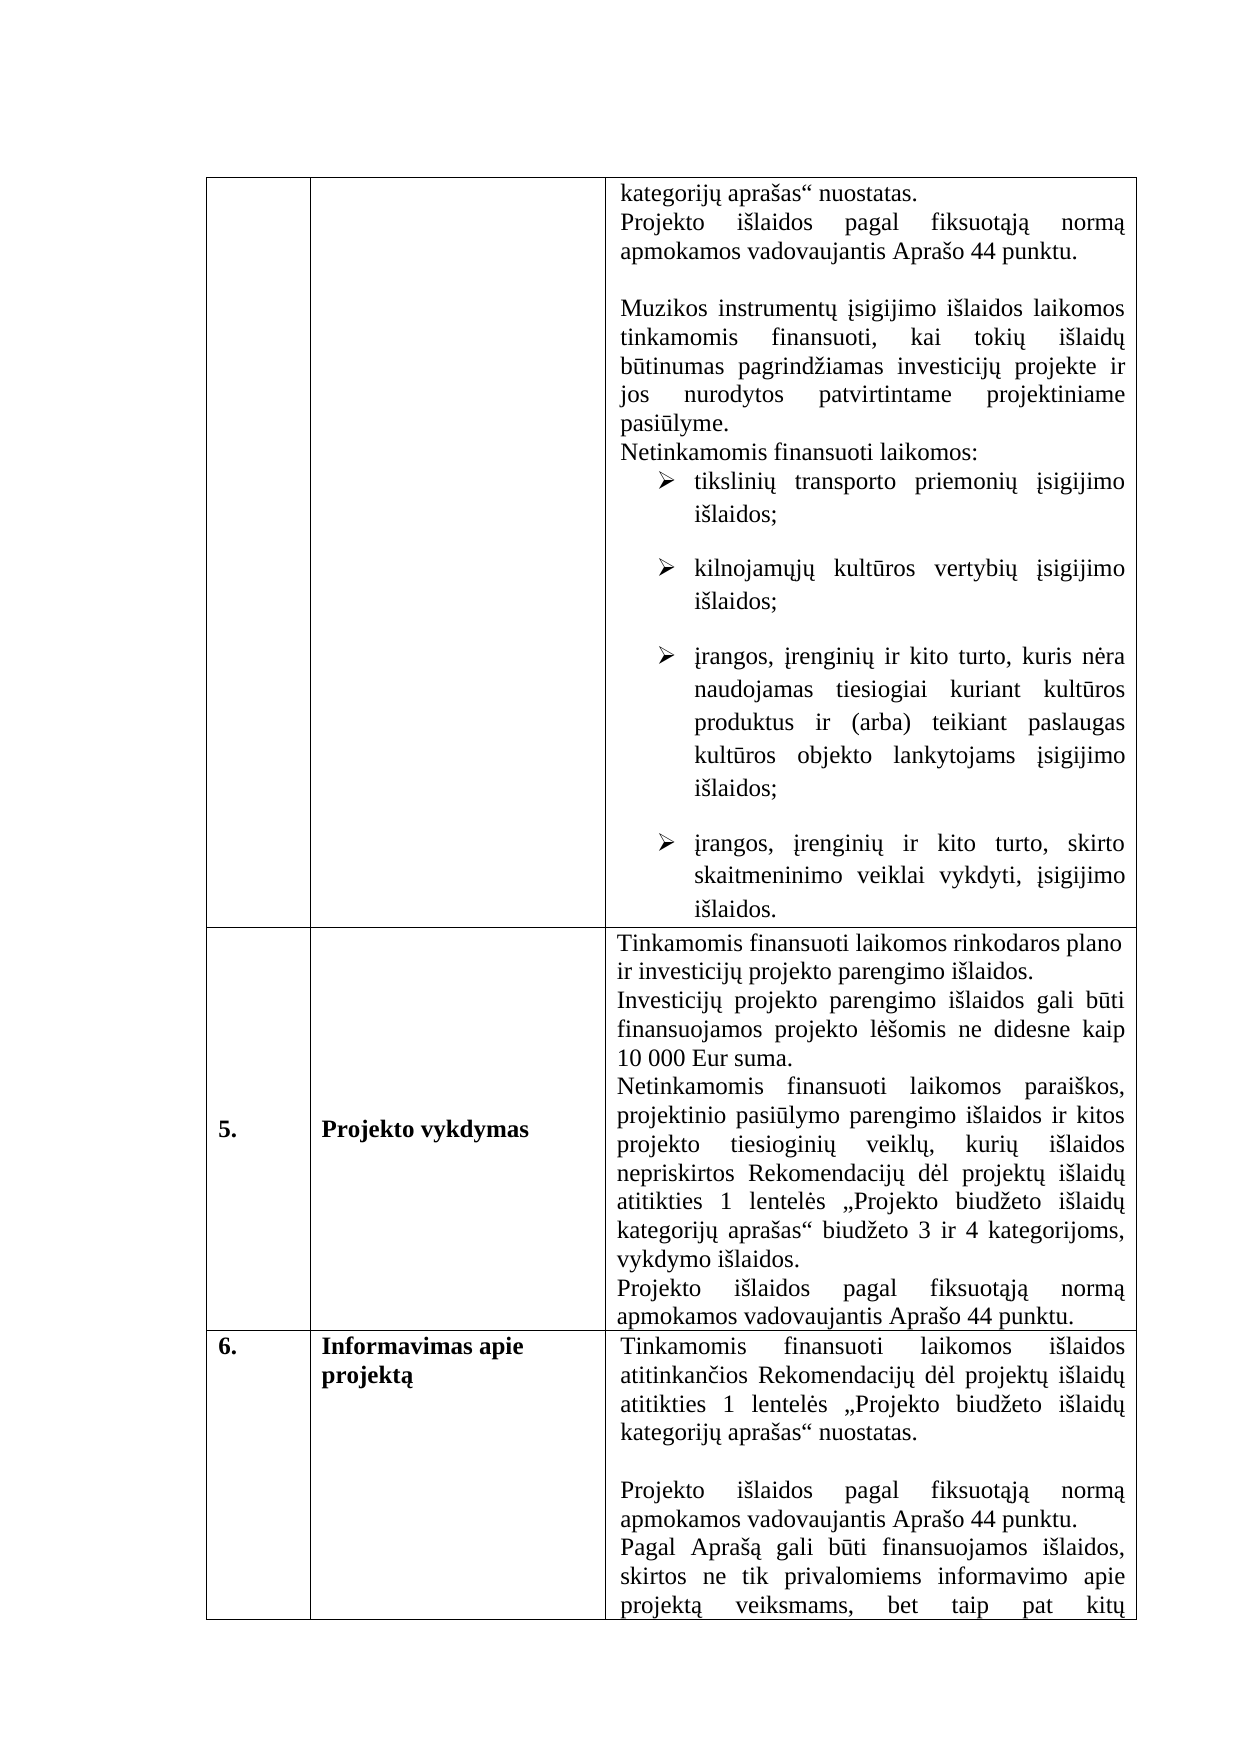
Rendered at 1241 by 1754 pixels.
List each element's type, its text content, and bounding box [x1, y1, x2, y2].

table_cell [207, 178, 310, 927]
table_cell Tinkamomis finansuoti laikomos išlaidos atitinkančios Rekomendacijų dėl projektų išlaidų atitikties 1 lentelės „Projekto biudžeto išlaidų kategorijų aprašas“ nuostatas. Projekto išlaidos pagal fiksuotąją normą apmokamos vadovaujantis Aprašo 44 punktu. Pagal Aprašą gali būti finansuojamos išlaidos, skirtos ne tik privalomiems informavimo apie projektą veiksmams, bet taip pat kitų [606, 1331, 1136, 1619]
table_cell Tinkamomis finansuoti laikomos rinkodaros plano ir investicijų projekto parengimo išlaidos. Investicijų projekto parengimo išlaidos gali būti finansuojamos projekto lėšomis ne didesne kaip 10 000 Eur suma. Netinkamomis finansuoti laikomos paraiškos, projektinio pasiūlymo parengimo išlaidos ir kitos projekto tiesioginių veiklų, kurių išlaidos nepriskirtos Rekomendacijų dėl projektų išlaidų atitikties 1 lentelės „Projekto biudžeto išlaidų kategorijų aprašas“ biudžeto 3 ir 4 kategorijoms, vykdymo išlaidos. Projekto išlaidos pagal fiksuotąją normą apmokamos vadovaujantis Aprašo 44 punktu. [606, 928, 1136, 1330]
table_cell [311, 178, 605, 927]
table_cell kategorijų aprašas“ nuostatas. Projekto išlaidos pagal fiksuotąją normą apmokamos vadovaujantis Aprašo 44 punktu. Muzikos instrumentų įsigijimo išlaidos laikomos tinkamomis finansuoti, kai tokių išlaidų būtinumas pagrindžiamas investicijų projekte ir jos nurodytos patvirtintame projektiniame pasiūlyme. Netinkamomis finansuoti laikomos:  tikslinių transporto priemonių įsigijimo išlaidos;  kilnojamųjų kultūros vertybių įsigijimo išlaidos;  įrangos, įrenginių ir kito turto, kuris nėra naudojamas tiesiogiai kuriant kultūros produktus ir (arba) teikiant paslaugas kultūros objekto lankytojams įsigijimo išlaidos;  įrangos, įrenginių ir kito turto, skirto skaitmeninimo veiklai vykdyti, įsigijimo išlaidos. [606, 178, 1136, 927]
table_cell 6. [207, 1331, 310, 1619]
table_cell Informavimas apie projektą [311, 1331, 605, 1619]
table_cell Projekto vykdymas [311, 928, 605, 1330]
table_cell 5. [207, 928, 310, 1330]
